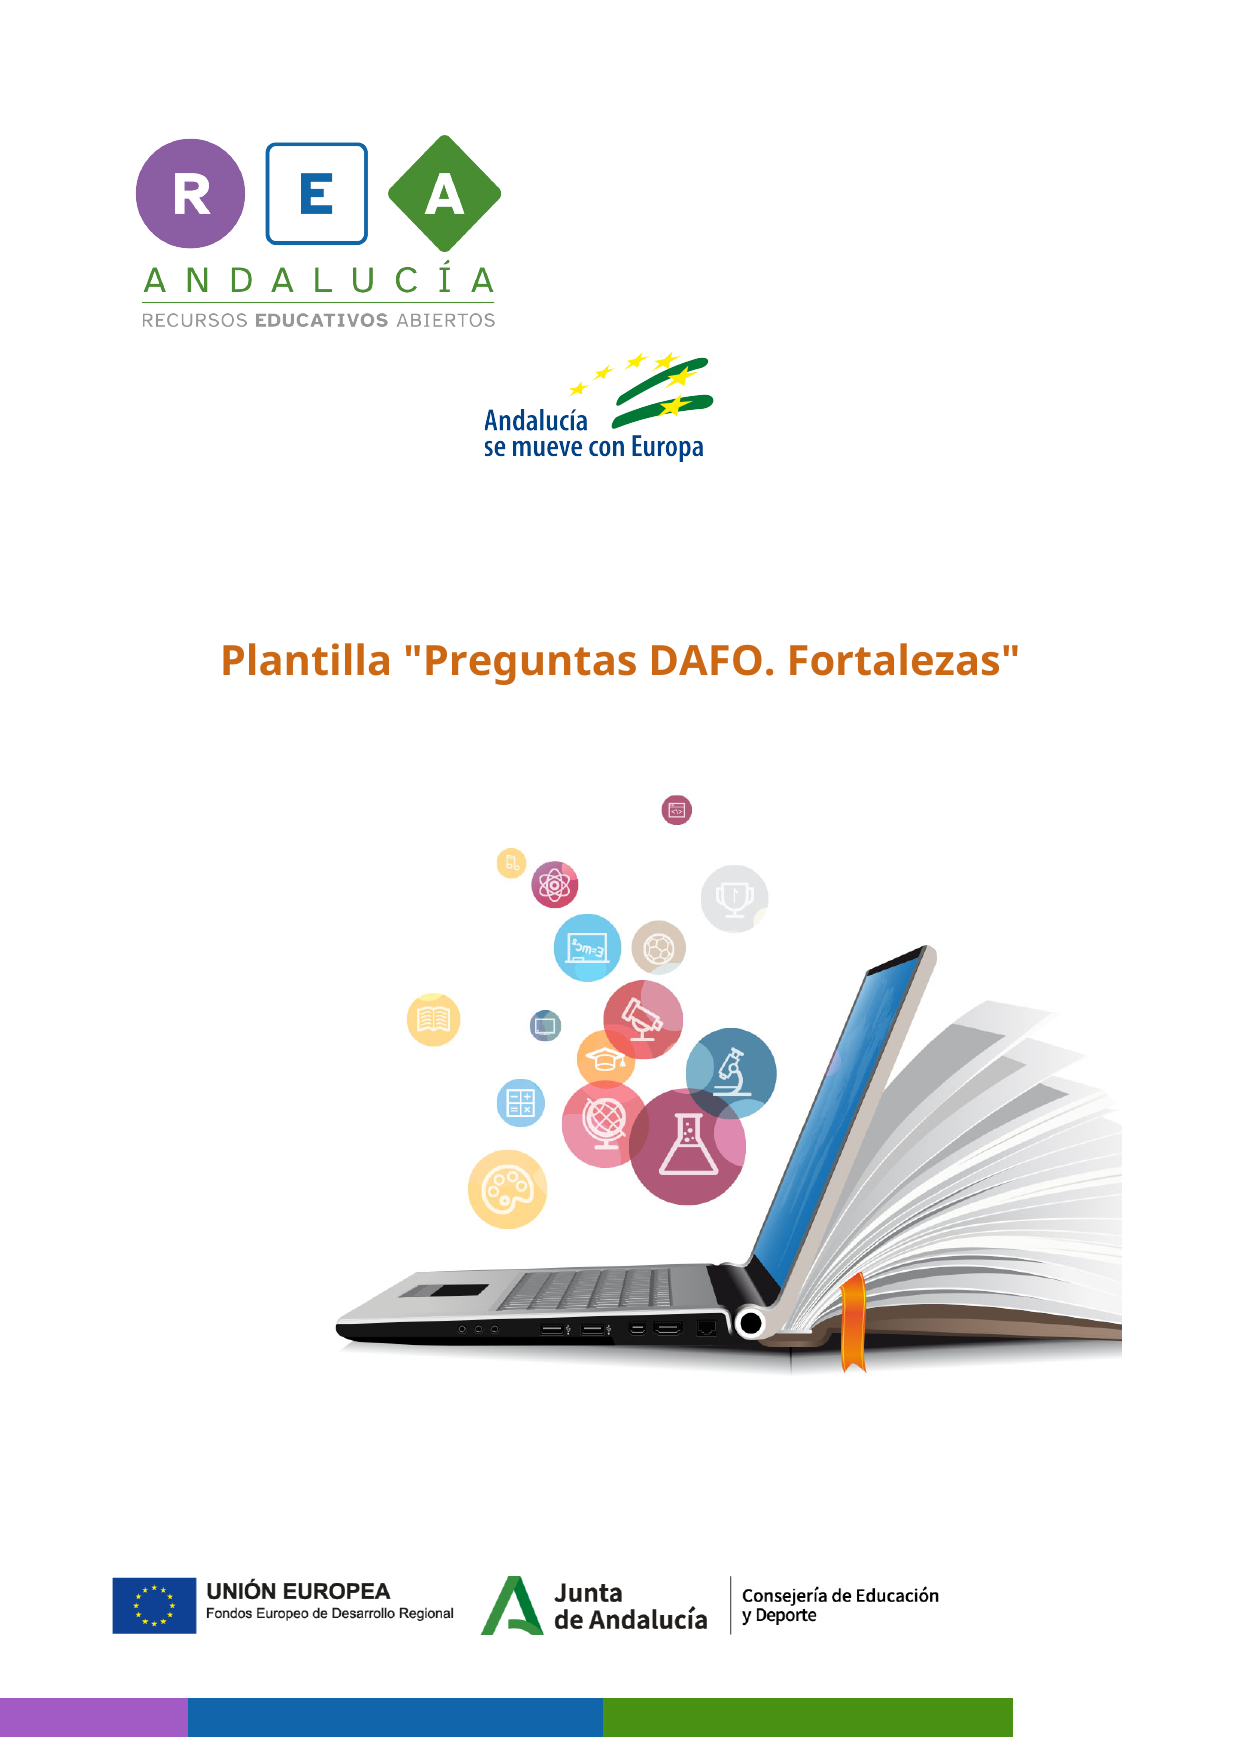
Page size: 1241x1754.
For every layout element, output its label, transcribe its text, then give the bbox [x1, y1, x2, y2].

title Plantilla "Preguntas DAFO. Fortalezas" [118, 631, 1122, 687]
picture [118, 118, 715, 462]
picture [0, 1490, 1013, 1737]
picture [290, 762, 1122, 1404]
